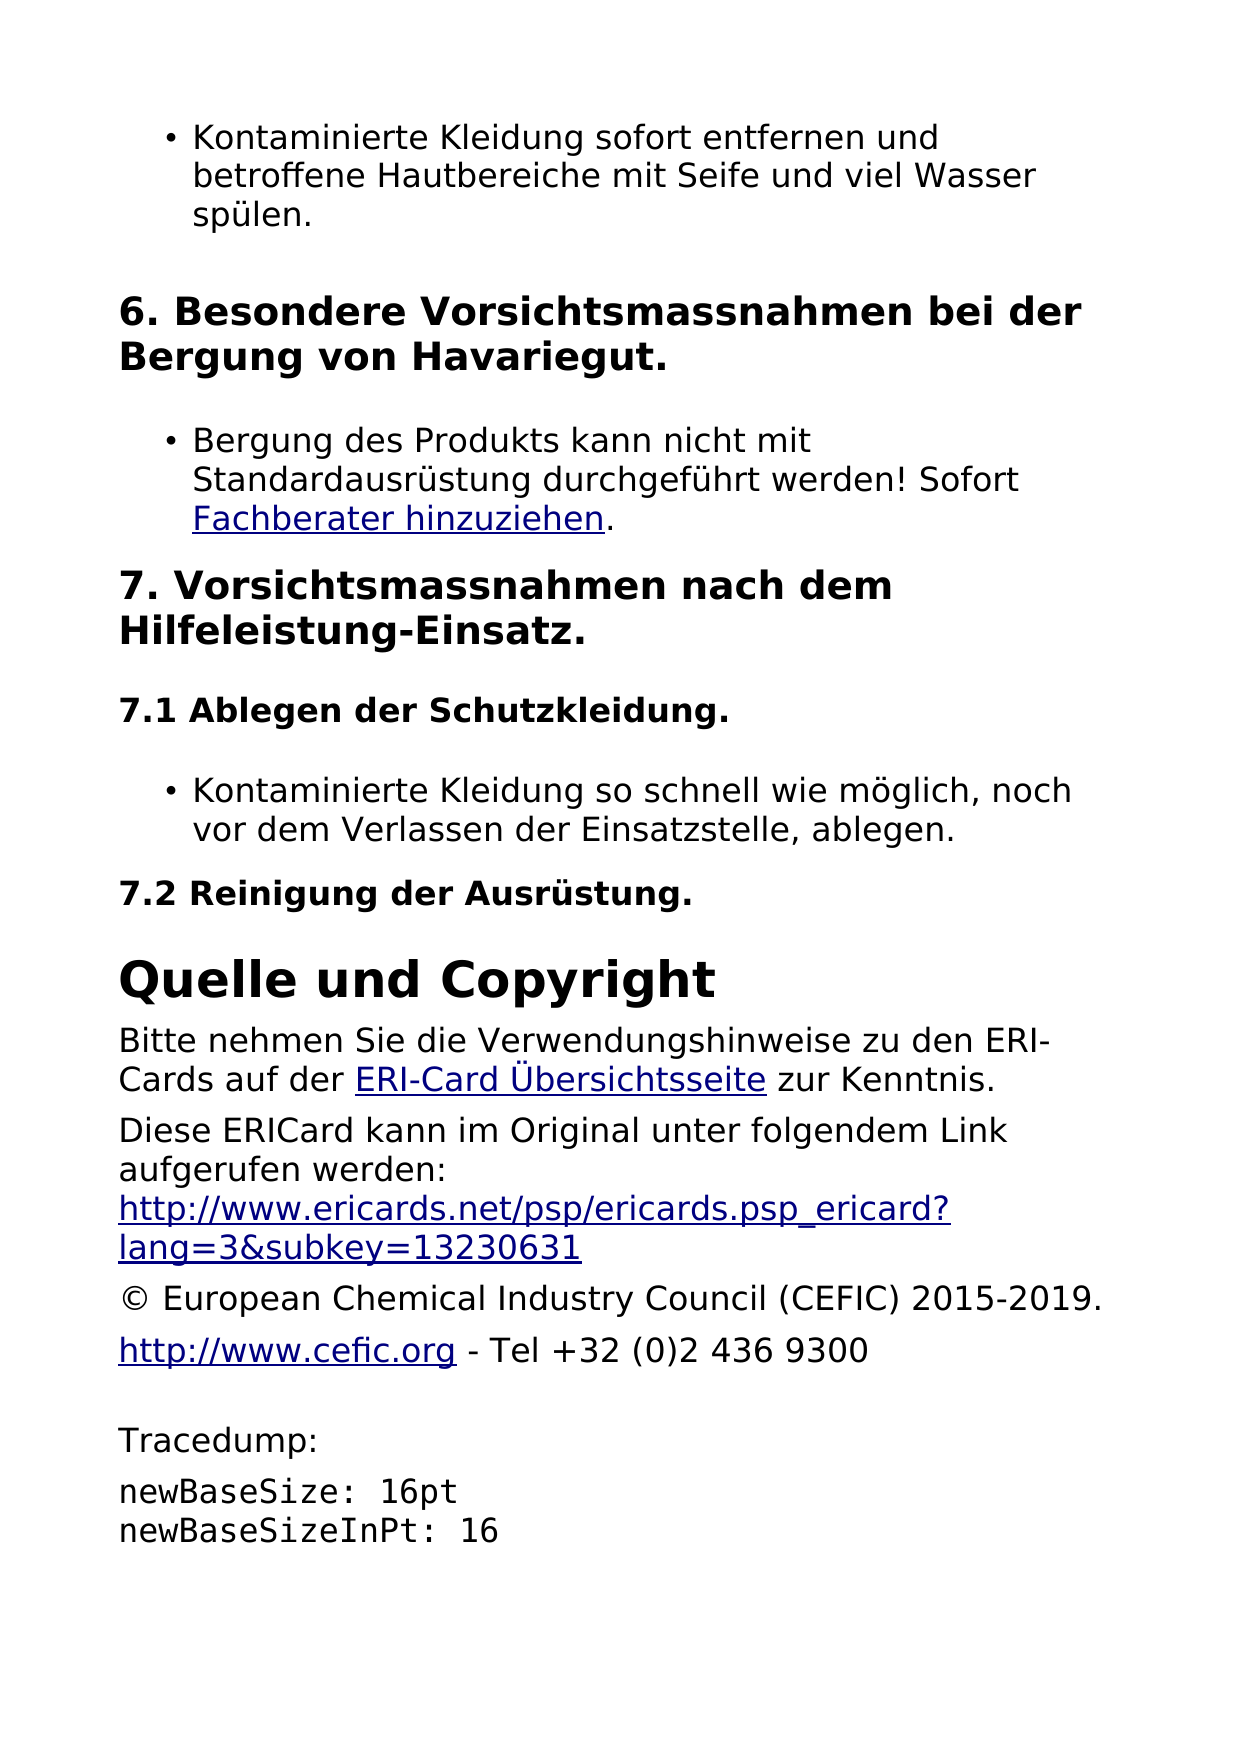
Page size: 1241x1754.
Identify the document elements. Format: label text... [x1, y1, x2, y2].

text newBaseSize: 16pt newBaseSizeInPt: 16 [118, 1473, 1122, 1550]
subtitle Quelle und Copyright [118, 951, 1122, 1009]
text Tracedump: [118, 1382, 1122, 1460]
list Kontaminierte Kleidung so schnell wie möglich, noch vor dem Verlassen der Einsatzstelle, ablegen. [177, 772, 1122, 849]
subtitle 6. Besondere Vorsichtsmassnahmen bei der Bergung von Havariegut. [118, 289, 1122, 379]
subtitle 7. Vorsichtsmassnahmen nach dem Hilfeleistung-Einsatz. [118, 563, 1122, 653]
text © European Chemical Industry Council (CEFIC) 2015-2019. [118, 1280, 1122, 1319]
text Bitte nehmen Sie die Verwendungshinweise zu den ERI-Cards auf der ERI-Card Übersichtsseite zur Kenntnis. [118, 1022, 1122, 1099]
text Diese ERICard kann im Original unter folgendem Link aufgerufen werden: http://www.ericards.net/psp/ericards.psp_ericard?lang=3&subkey=13230631 [118, 1112, 1122, 1267]
subtitle 7.1 Ablegen der Schutzkleidung. [118, 691, 1122, 730]
list Kontaminierte Kleidung sofort entfernen und betroffene Hautbereiche mit Seife und viel Wasser spülen. [177, 118, 1122, 235]
text http://www.cefic.org - Tel +32 (0)2 436 9300 [118, 1331, 1122, 1370]
list Bergung des Produkts kann nicht mit Standardausrüstung durchgeführt werden! Sofort Fachberater hinzuziehen. [177, 422, 1122, 538]
subtitle 7.2 Reinigung der Ausrüstung. [118, 874, 1122, 913]
